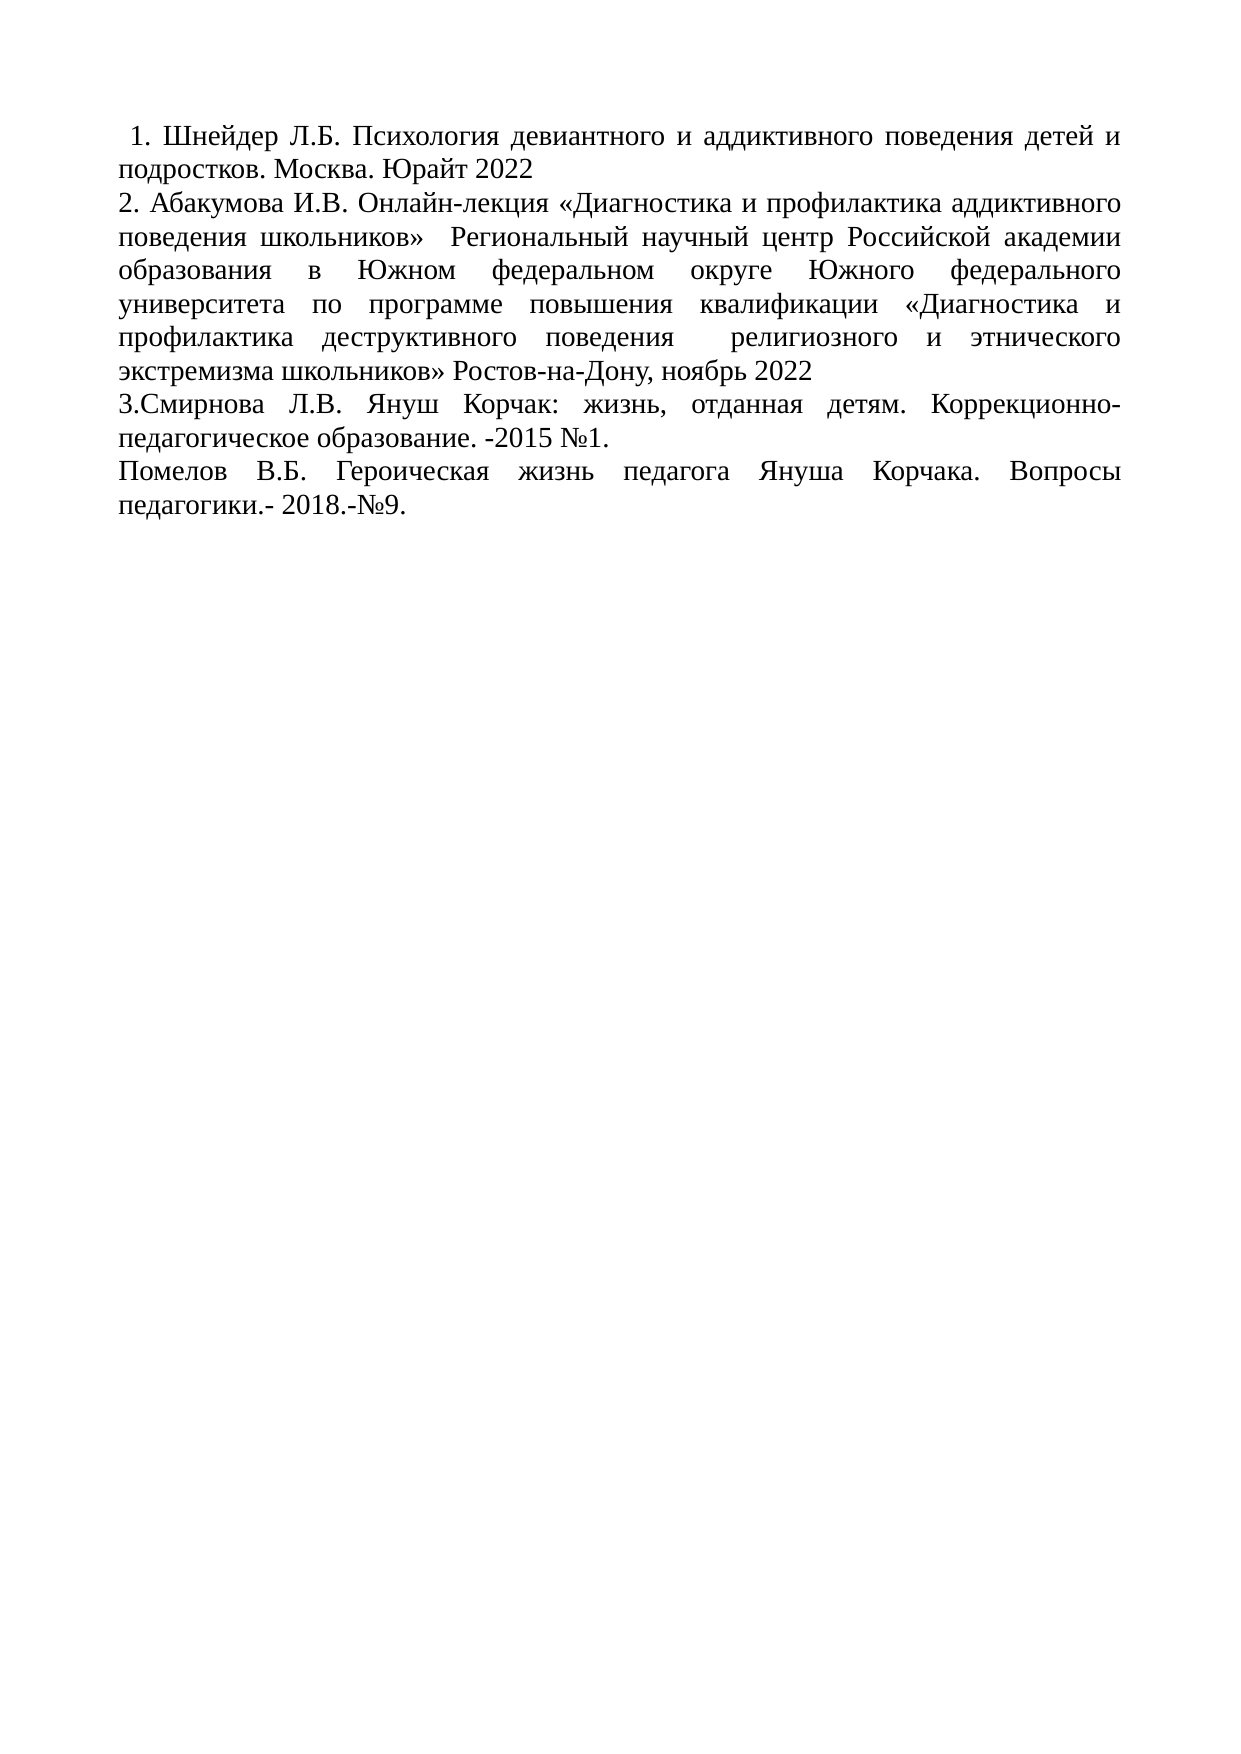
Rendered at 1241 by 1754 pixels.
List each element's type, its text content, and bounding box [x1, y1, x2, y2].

text 3.Смирнова Л.В. Януш Корчак: жизнь, отданная детям. Коррекционно- педагогическое образование. -2015 №1. [118, 386, 1122, 453]
text 1. Шнейдер Л.Б. Психология девиантного и аддиктивного поведения детей и подростков. Москва. Юрайт 2022 [118, 118, 1122, 185]
text 2. Абакумова И.В. Онлайн-лекция «Диагностика и профилактика аддиктивного поведения школьников» Региональный научный центр Российской академии образования в Южном федеральном округе Южного федерального университета по программе повышения квалификации «Диагностика и профилактика деструктивного поведения религиозного и этнического экстремизма школьников» Ростов-на-Дону, ноябрь 2022 [118, 185, 1122, 386]
text Помелов В.Б. Героическая жизнь педагога Януша Корчака. Вопросы педагогики.- 2018.-№9. [118, 453, 1122, 521]
